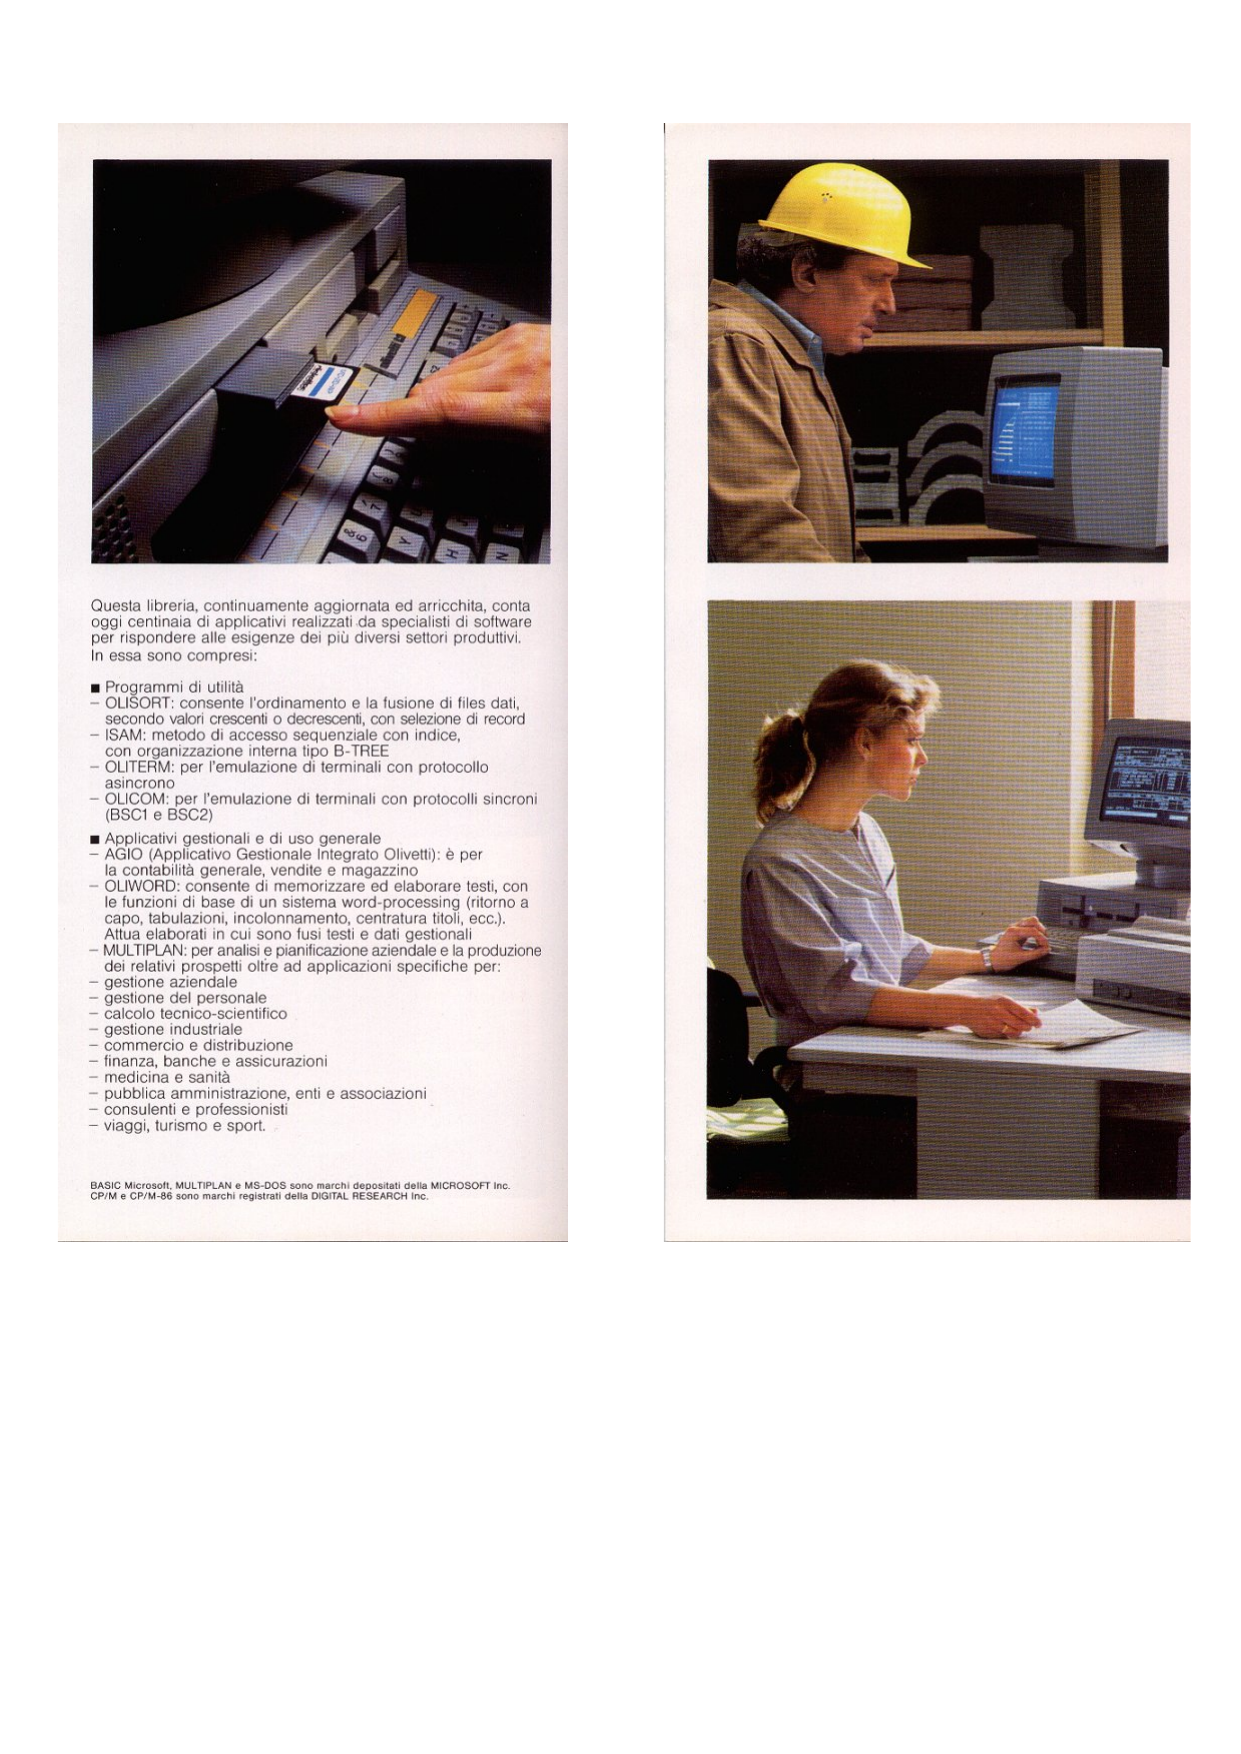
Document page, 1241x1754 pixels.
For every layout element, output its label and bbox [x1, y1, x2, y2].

picture [663, 123, 1191, 1242]
table_header [620, 118, 1234, 1276]
table_header [6, 118, 620, 1276]
picture [57, 123, 568, 1242]
